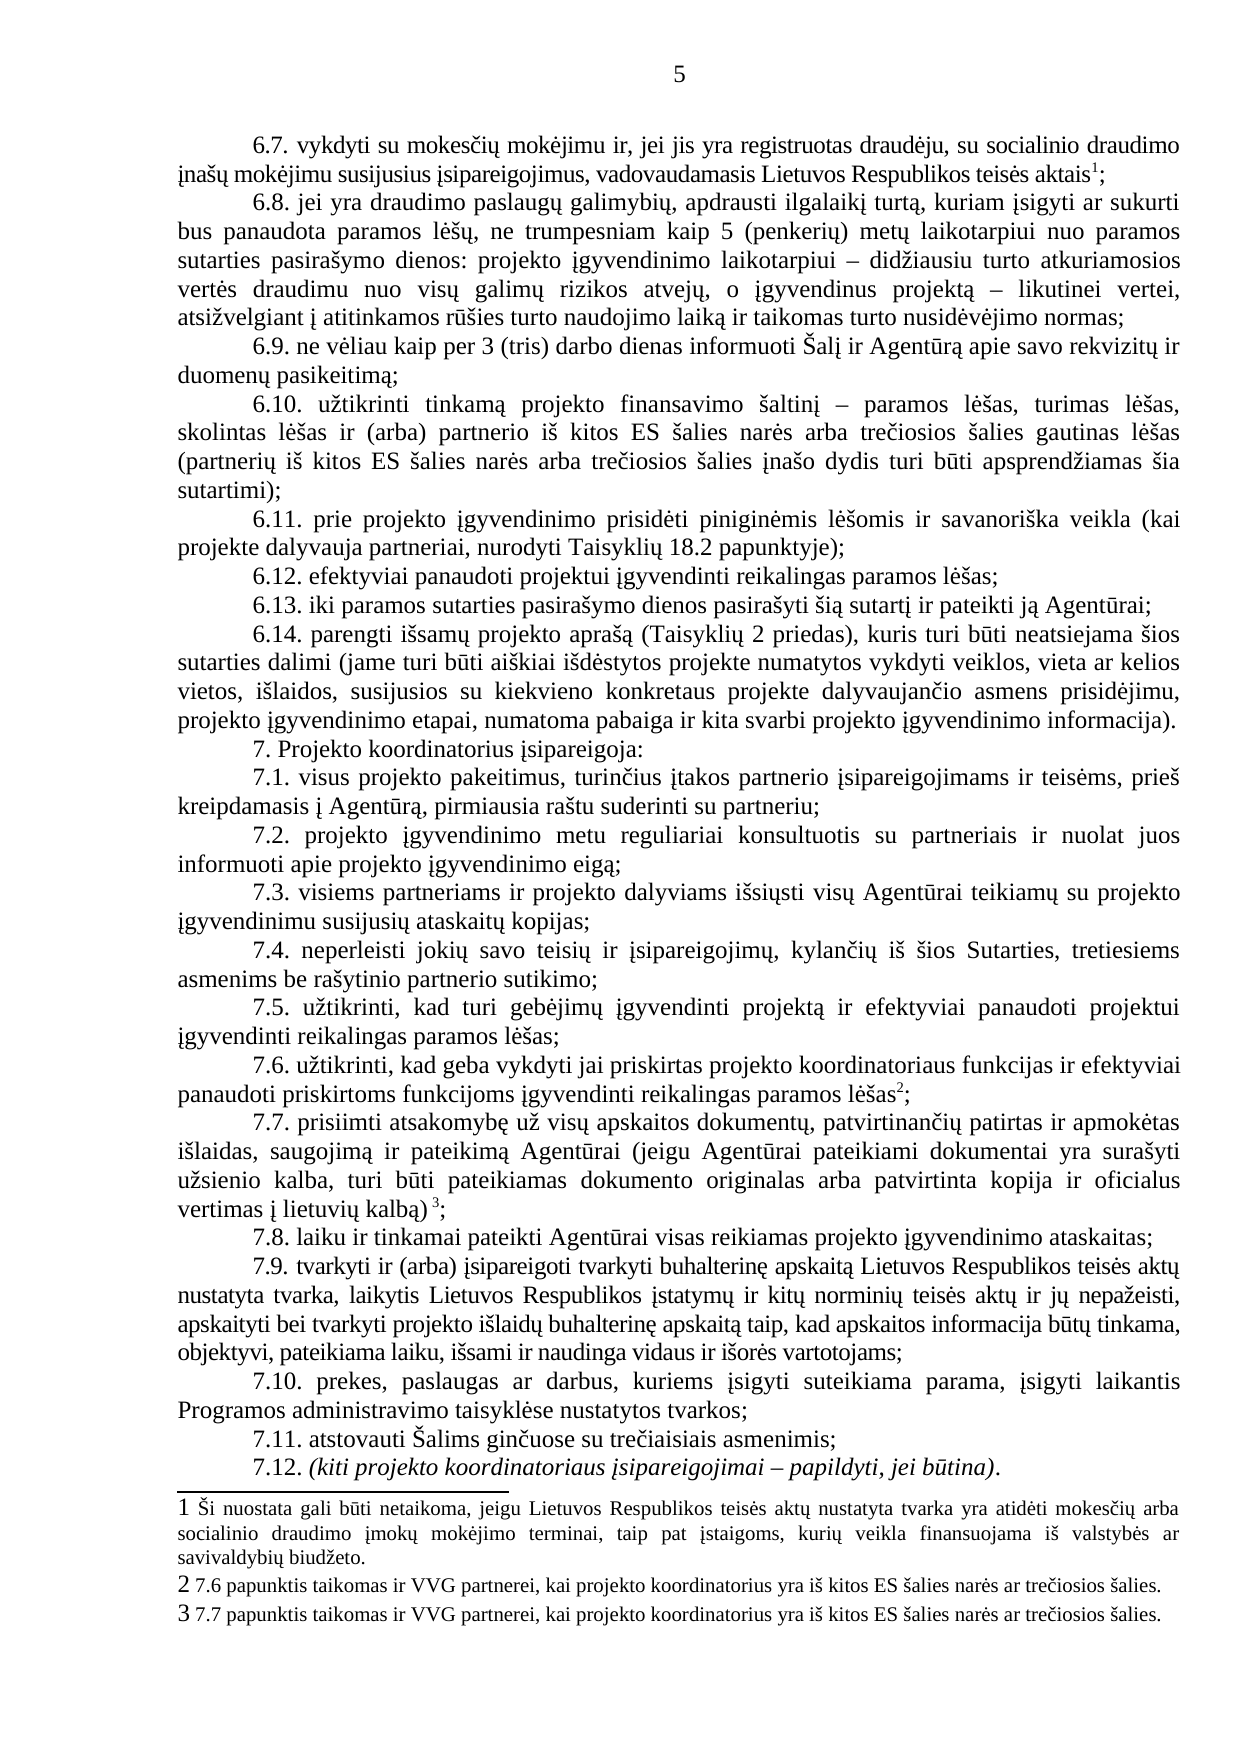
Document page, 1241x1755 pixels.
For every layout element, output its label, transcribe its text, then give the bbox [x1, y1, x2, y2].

text 6.10. užtikrinti tinkamą projekto finansavimo šaltinį – paramos lėšas, turimas lėšas, skolintas lėšas ir (arba) partnerio iš kitos ES šalies narės arba trečiosios šalies gautinas lėšas (partnerių iš kitos ES šalies narės arba trečiosios šalies įnašo dydis turi būti apsprendžiamas šia sutartimi); [177, 389, 1181, 504]
text 6.13. iki paramos sutarties pasirašymo dienos pasirašyti šią sutartį ir pateikti ją Agentūrai; [177, 590, 1181, 619]
text 7.5. užtikrinti, kad turi gebėjimų įgyvendinti projektą ir efektyviai panaudoti projektui įgyvendinti reikalingas paramos lėšas; [177, 992, 1181, 1050]
text 7.4. neperleisti jokių savo teisių ir įsipareigojimų, kylančių iš šios Sutarties, tretiesiems asmenims be rašytinio partnerio sutikimo; [177, 935, 1181, 992]
text 7.11. atstovauti Šalims ginčuose su trečiaisiais asmenimis; [177, 1424, 1181, 1452]
text 6.11. prie projekto įgyvendinimo prisidėti piniginėmis lėšomis ir savanoriška veikla (kai projekte dalyvauja partneriai, nurodyti Taisyklių 18.2 papunktyje); [177, 504, 1181, 561]
text 7.1. visus projekto pakeitimus, turinčius įtakos partnerio įsipareigojimams ir teisėms, prieš kreipdamasis į Agentūrą, pirmiausia raštu suderinti su partneriu; [177, 762, 1181, 820]
text 6.12. efektyviai panaudoti projektui įgyvendinti reikalingas paramos lėšas; [177, 561, 1181, 590]
text 7.6. užtikrinti, kad geba vykdyti jai priskirtas projekto koordinatoriaus funkcijas ir efektyviai panaudoti priskirtoms funkcijoms įgyvendinti reikalingas paramos lėšas; [177, 1050, 1181, 1107]
text 6.8. jei yra draudimo paslaugų galimybių, apdrausti ilgalaikį turtą, kuriam įsigyti ar sukurti bus panaudota paramos lėšų, ne trumpesniam kaip 5 (penkerių) metų laikotarpiui nuo paramos sutarties pasirašymo dienos: projekto įgyvendinimo laikotarpiui – didžiausiu turto atkuriamosios vertės draudimu nuo visų galimų rizikos atvejų, o įgyvendinus projektą – likutinei vertei, atsižvelgiant į atitinkamos rūšies turto naudojimo laiką ir taikomas turto nusidėvėjimo normas; [177, 187, 1181, 331]
text 7.7 papunktis taikomas ir VVG partnerei, kai projekto koordinatorius yra iš kitos ES šalies narės ar trečiosios šalies. [177, 1598, 1181, 1627]
text 6.7. vykdyti su mokesčių mokėjimu ir, jei jis yra registruotas draudėju, su socialinio draudimo įnašų mokėjimu susijusius įsipareigojimus, vadovaudamasis Lietuvos Respublikos teisės aktais; [177, 130, 1181, 187]
text 7.2. projekto įgyvendinimo metu reguliariai konsultuotis su partneriais ir nuolat juos informuoti apie projekto įgyvendinimo eigą; [177, 820, 1181, 877]
text 6.14. parengti išsamų projekto aprašą (Taisyklių 2 priedas), kuris turi būti neatsiejama šios sutarties dalimi (jame turi būti aiškiai išdėstytos projekte numatytos vykdyti veiklos, vieta ar kelios vietos, išlaidos, susijusios su kiekvieno konkretaus projekte dalyvaujančio asmens prisidėjimu, projekto įgyvendinimo etapai, numatoma pabaiga ir kita svarbi projekto įgyvendinimo informacija). [177, 619, 1181, 734]
text 7.12. (kiti projekto koordinatoriaus įsipareigojimai – papildyti, jei būtina). [177, 1452, 1181, 1481]
text 7.7. prisiimti atsakomybę už visų apskaitos dokumentų, patvirtinančių patirtas ir apmokėtas išlaidas, saugojimą ir pateikimą Agentūrai (jeigu Agentūrai pateikiami dokumentai yra surašyti užsienio kalba, turi būti pateikiamas dokumento originalas arba patvirtinta kopija ir oficialus vertimas į lietuvių kalbą) ; [177, 1107, 1181, 1222]
text 6.9. ne vėliau kaip per 3 (tris) darbo dienas informuoti Šalį ir Agentūrą apie savo rekvizitų ir duomenų pasikeitimą; [177, 331, 1181, 389]
text 7.10. prekes, paslaugas ar darbus, kuriems įsigyti suteikiama parama, įsigyti laikantis Programos administravimo taisyklėse nustatytos tvarkos; [177, 1366, 1181, 1424]
text 7.9. tvarkyti ir (arba) įsipareigoti tvarkyti buhalterinę apskaitą Lietuvos Respublikos teisės aktų nustatyta tvarka, laikytis Lietuvos Respublikos įstatymų ir kitų norminių teisės aktų ir jų nepažeisti, apskaityti bei tvarkyti projekto išlaidų buhalterinę apskaitą taip, kad apskaitos informacija būtų tinkama, objektyvi, pateikiama laiku, išsami ir naudinga vidaus ir išorės vartotojams; [177, 1251, 1181, 1366]
text 7.3. visiems partneriams ir projekto dalyviams išsiųsti visų Agentūrai teikiamų su projekto įgyvendinimu susijusių ataskaitų kopijas; [177, 877, 1181, 935]
text 7. Projekto koordinatorius įsipareigoja: [177, 734, 1181, 762]
text Ši nuostata gali būti netaikoma, jeigu Lietuvos Respublikos teisės aktų nustatyta tvarka yra atidėti mokesčių arba socialinio draudimo įmokų mokėjimo terminai, taip pat įstaigoms, kurių veikla finansuojama iš valstybės ar savivaldybių biudžeto. [177, 1492, 1181, 1569]
text 7.6 papunktis taikomas ir VVG partnerei, kai projekto koordinatorius yra iš kitos ES šalies narės ar trečiosios šalies. [177, 1569, 1181, 1598]
text 7.8. laiku ir tinkamai pateikti Agentūrai visas reikiamas projekto įgyvendinimo ataskaitas; [177, 1222, 1181, 1251]
